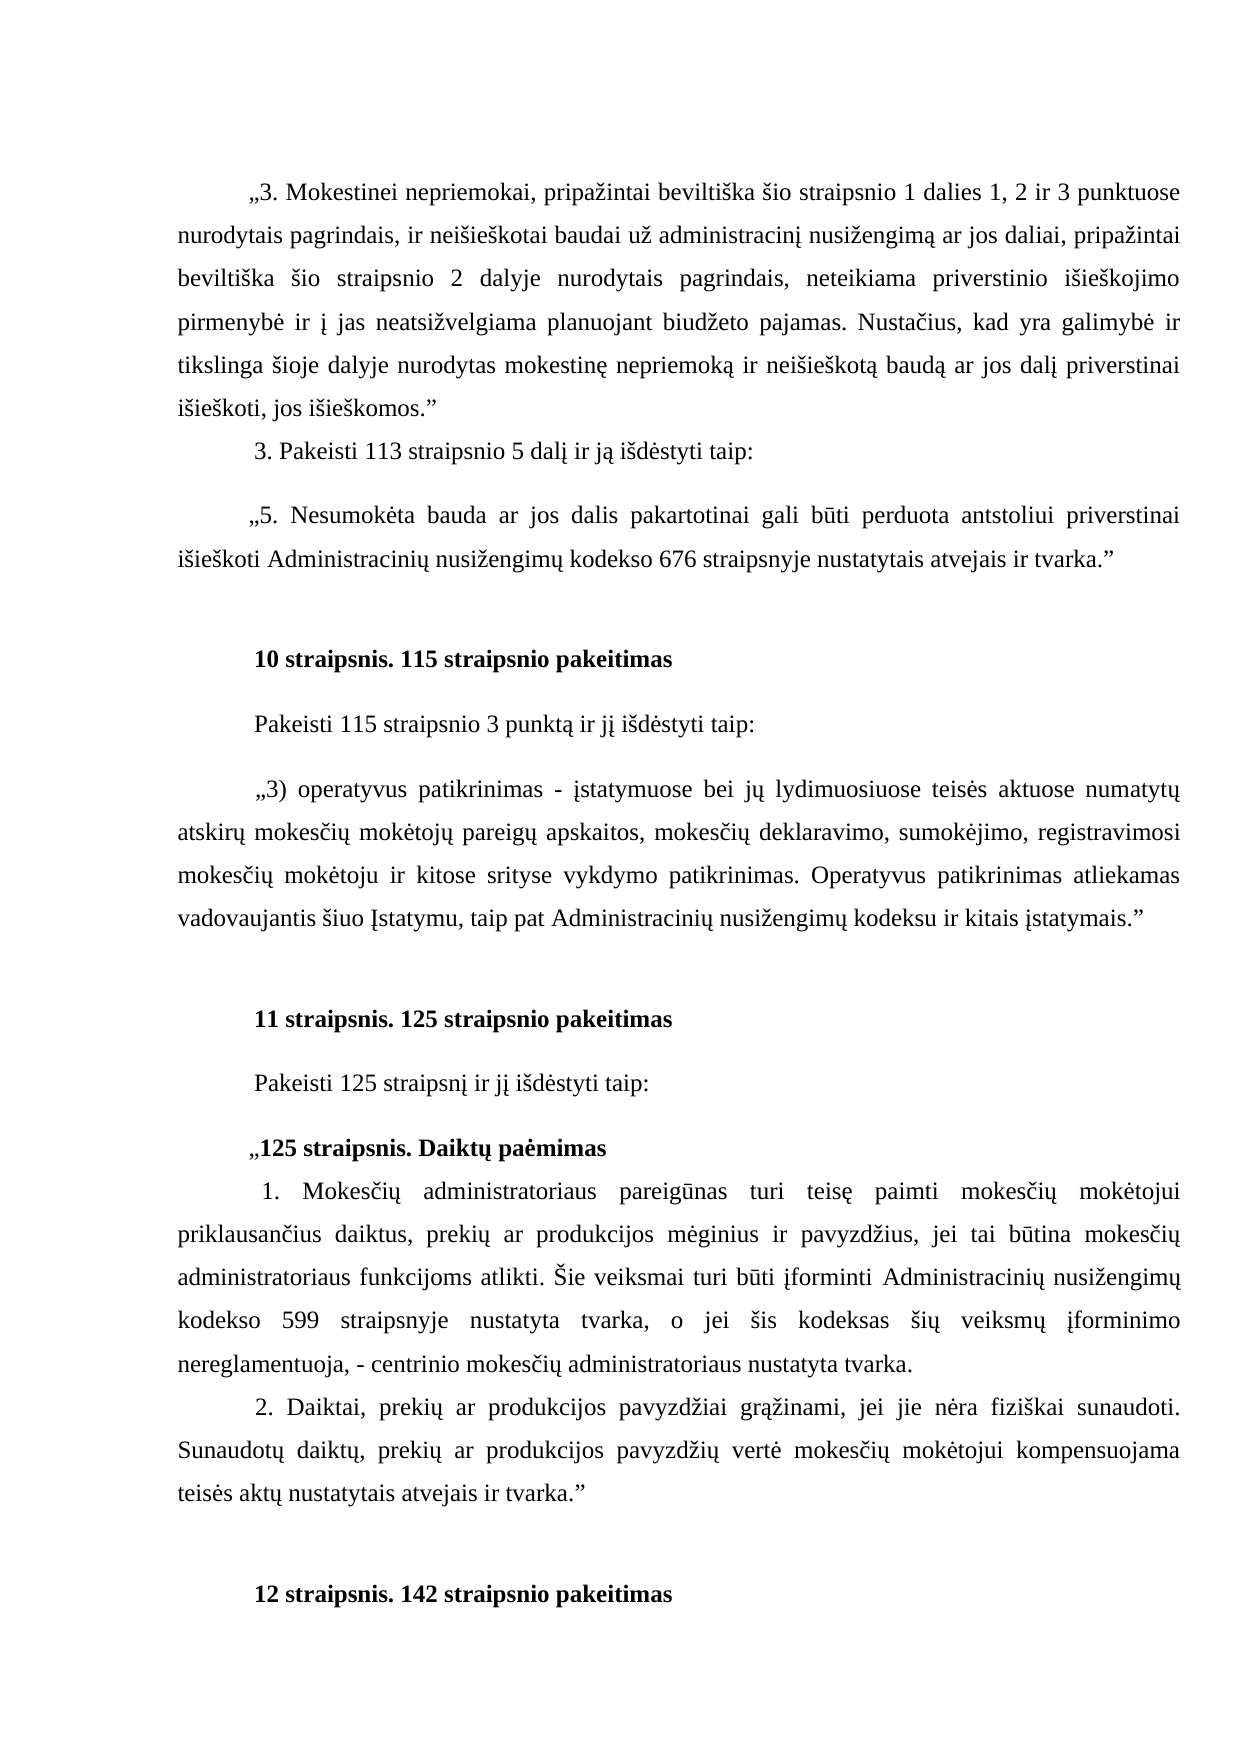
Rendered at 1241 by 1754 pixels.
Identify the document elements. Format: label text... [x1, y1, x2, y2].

text 12 straipsnis. 142 straipsnio pakeitimas [177, 1579, 1181, 1607]
text 11 straipsnis. 125 straipsnio pakeitimas [177, 1004, 1181, 1032]
text Pakeisti 115 straipsnio 3 punktą ir jį išdėstyti taip: [177, 709, 1181, 738]
text „125 straipsnis. Daiktų paėmimas [177, 1133, 1181, 1162]
text 10 straipsnis. 115 straipsnio pakeitimas [177, 644, 1181, 673]
text 2. Daiktai, prekių ar produkcijos pavyzdžiai grąžinami, jei jie nėra fiziškai sunaudoti. Sunaudotų daiktų, prekių ar produkcijos pavyzdžių vertė mokesčių mokėtojui kompensuojama teisės aktų nustatytais atvejais ir tvarka.” [177, 1392, 1181, 1507]
text 3. Pakeisti 113 straipsnio 5 dalį ir ją išdėstyti taip: [177, 436, 1181, 465]
text Pakeisti 125 straipsnį ir jį išdėstyti taip: [177, 1068, 1181, 1097]
text „3) operatyvus patikrinimas - įstatymuose bei jų lydimuosiuose teisės aktuose numatytų atskirų mokesčių mokėtojų pareigų apskaitos, mokesčių deklaravimo, sumokėjimo, registravimosi mokesčių mokėtoju ir kitose srityse vykdymo patikrinimas. Operatyvus patikrinimas atliekamas vadovaujantis šiuo Įstatymu, taip pat Administracinių nusižengimų kodeksu ir kitais įstatymais.” [177, 774, 1181, 932]
text „5. Nesumokėta bauda ar jos dalis pakartotinai gali būti perduota antstoliui priverstinai išieškoti Administracinių nusižengimų kodekso 676 straipsnyje nustatytais atvejais ir tvarka.” [177, 501, 1181, 572]
text „3. Mokestinei nepriemokai, pripažintai beviltiška šio straipsnio 1 dalies 1, 2 ir 3 punktuose nurodytais pagrindais, ir neišieškotai baudai už administracinį nusižengimą ar jos daliai, pripažintai beviltiška šio straipsnio 2 dalyje nurodytais pagrindais, neteikiama priverstinio išieškojimo pirmenybė ir į jas neatsižvelgiama planuojant biudžeto pajamas. Nustačius, kad yra galimybė ir tikslinga šioje dalyje nurodytas mokestinę nepriemoką ir neišieškotą baudą ar jos dalį priverstinai išieškoti, jos išieškomos.” [177, 177, 1181, 422]
text 1. Mokesčių administratoriaus pareigūnas turi teisę paimti mokesčių mokėtojui priklausančius daiktus, prekių ar produkcijos mėginius ir pavyzdžius, jei tai būtina mokesčių administratoriaus funkcijoms atlikti. Šie veiksmai turi būti įforminti Administracinių nusižengimų kodekso 599 straipsnyje nustatyta tvarka, o jei šis kodeksas šių veiksmų įforminimo nereglamentuoja, - centrinio mokesčių administratoriaus nustatyta tvarka. [177, 1176, 1181, 1377]
